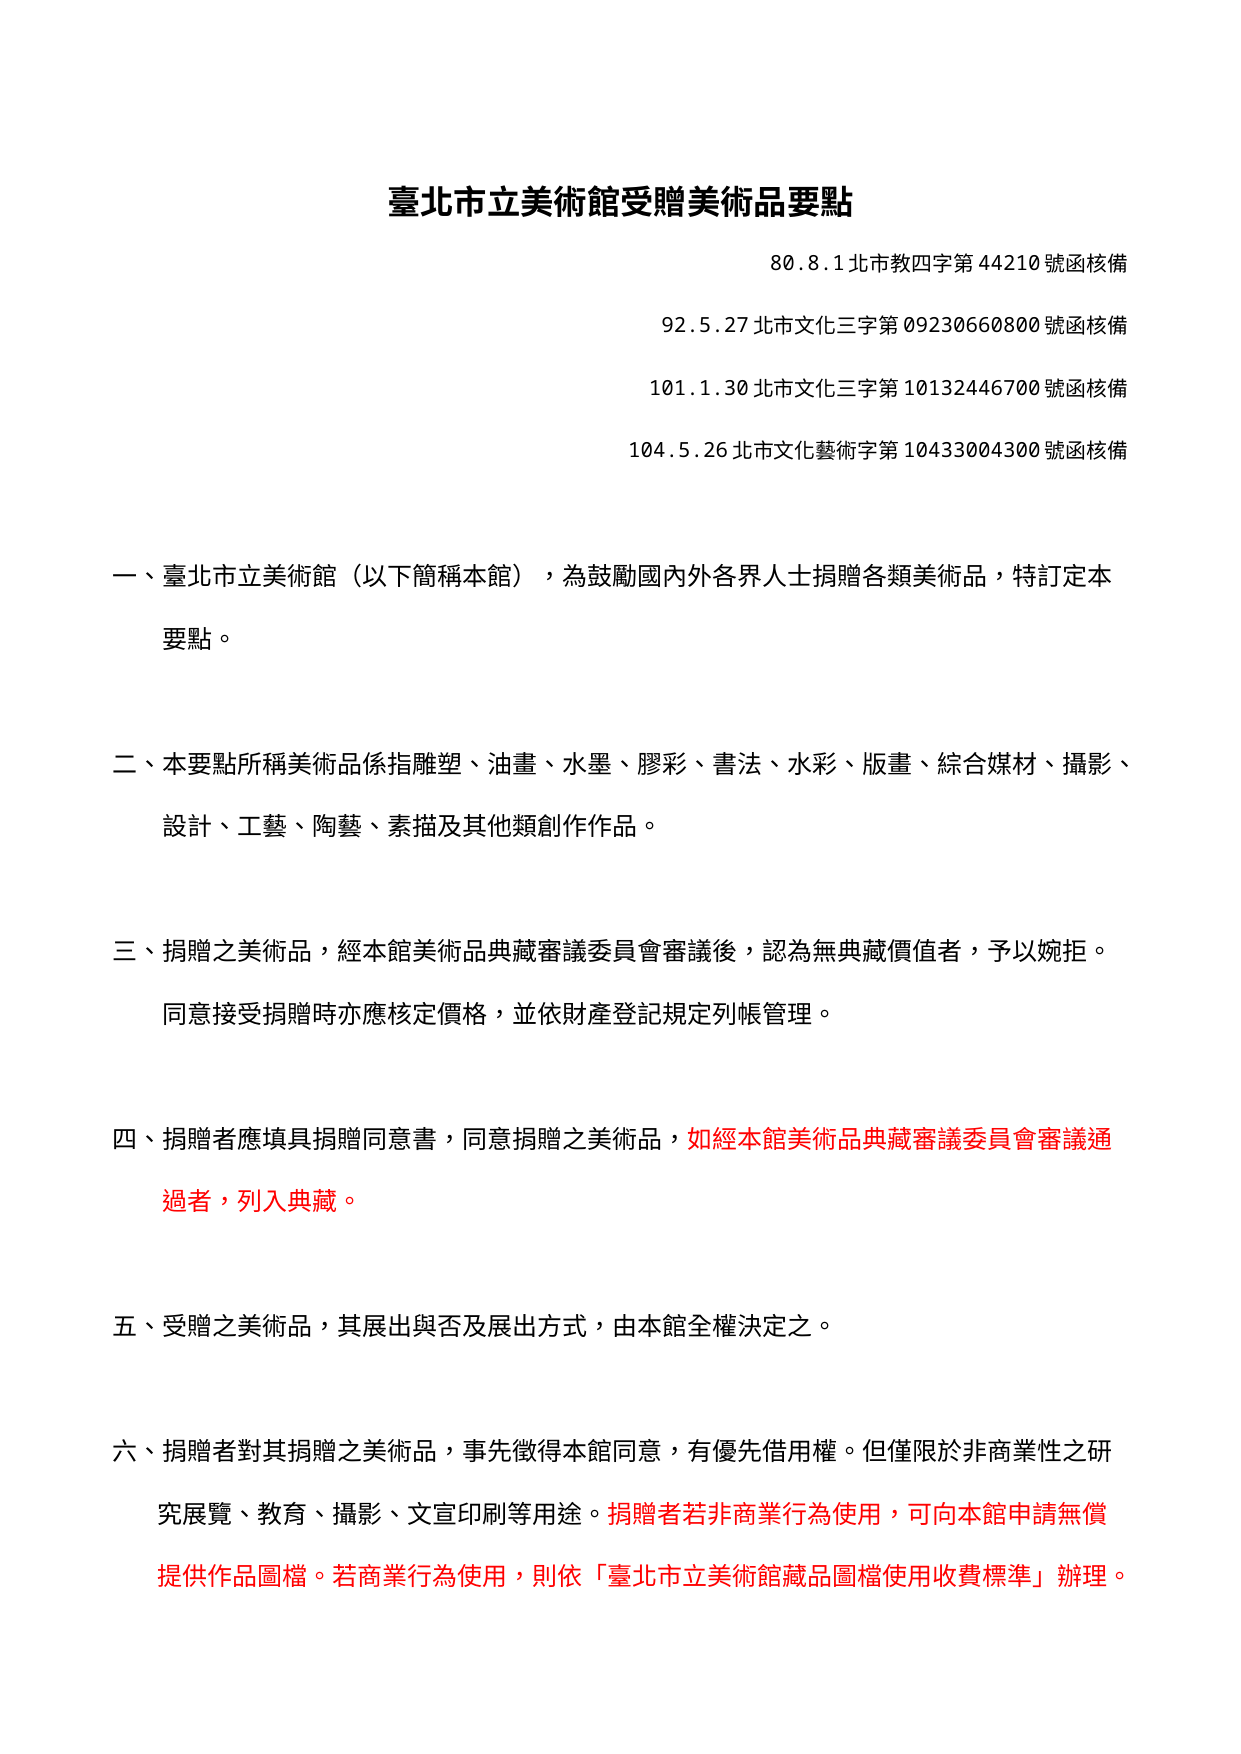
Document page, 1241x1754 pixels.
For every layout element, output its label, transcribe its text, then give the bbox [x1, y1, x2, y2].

text 六、捐贈者對其捐贈之美術品，事先徵得本館同意，有優先借用權。但僅限於非商業性之研究展覽、教育、攝影、文宣印刷等用途。捐贈者若非商業行為使用，可向本館申請無償提供作品圖檔。若商業行為使用，則依「臺北市立美術館藏品圖檔使用收費標準」辦理。 [112, 1408, 1128, 1596]
text 101.1.30北市文化三字第10132446700號函核備 [112, 346, 1128, 408]
text 一、臺北市立美術館（以下簡稱本館），為鼓勵國內外各界人士捐贈各類美術品，特訂定本要點。 [112, 533, 1128, 658]
text 80.8.1北市教四字第44210號函核備 [112, 221, 1128, 283]
text 三、捐贈之美術品，經本館美術品典藏審議委員會審議後，認為無典藏價值者，予以婉拒。同意接受捐贈時亦應核定價格，並依財產登記規定列帳管理。 [112, 908, 1128, 1033]
text 五、受贈之美術品，其展出與否及展出方式，由本館全權決定之。 [112, 1283, 1128, 1346]
text 臺北市立美術館受贈美術品要點 [112, 158, 1128, 221]
text 二、本要點所稱美術品係指雕塑、油畫、水墨、膠彩、書法、水彩、版畫、綜合媒材、攝影、設計、工藝、陶藝、素描及其他類創作作品。 [112, 721, 1128, 846]
text 92.5.27北市文化三字第09230660800號函核備 [112, 283, 1128, 346]
text 104.5.26北市文化藝術字第10433004300號函核備 [112, 408, 1128, 471]
text 四、捐贈者應填具捐贈同意書，同意捐贈之美術品，如經本館美術品典藏審議委員會審議通過者，列入典藏。 [112, 1096, 1128, 1221]
